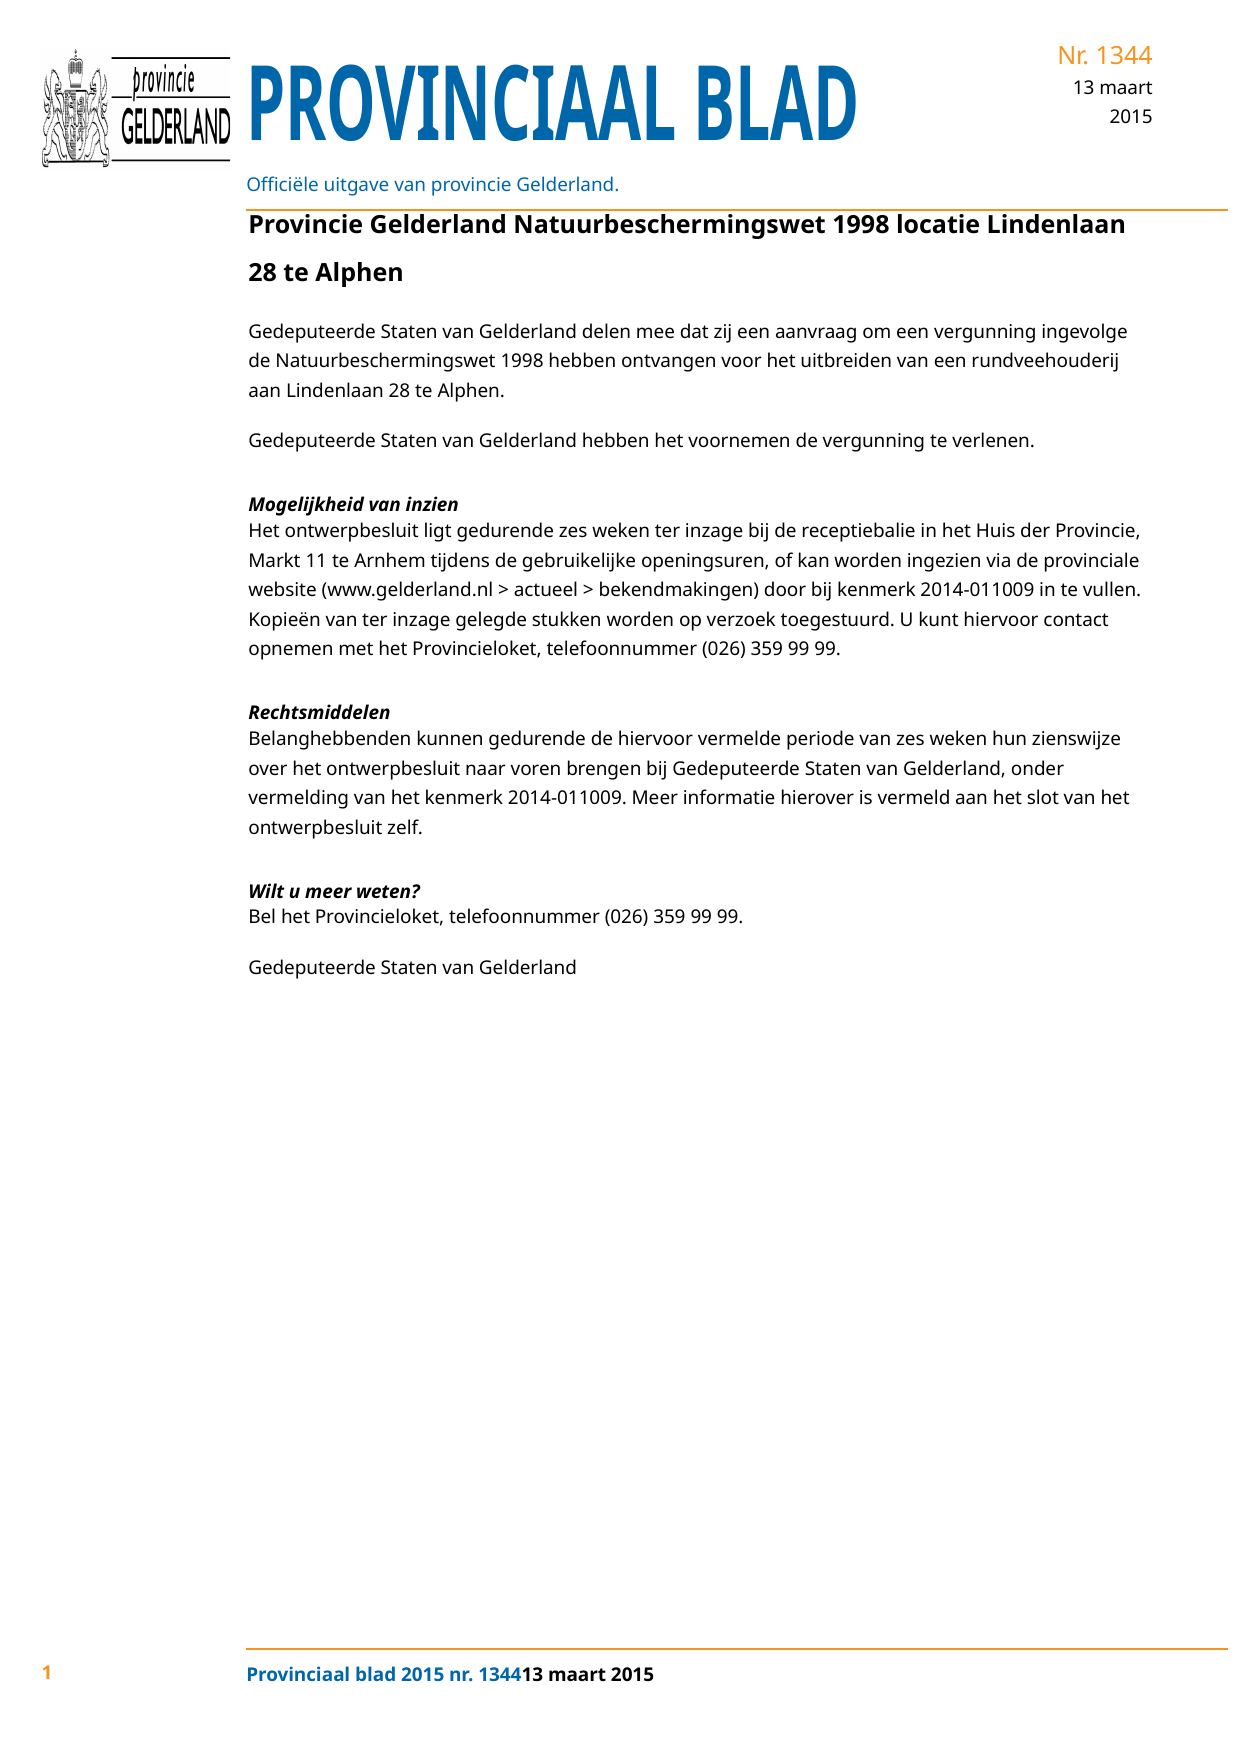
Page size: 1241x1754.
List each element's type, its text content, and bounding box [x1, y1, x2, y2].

text Wilt u meer weten? [248, 878, 1152, 904]
text Provincie Gelderland Natuurbeschermingswet 1998 locatie Lindenlaan 28 te Alphen [248, 211, 1152, 288]
text Mogelijkheid van inzien [248, 491, 1152, 517]
text Rechtsmiddelen [248, 699, 1152, 725]
text Gedeputeerde Staten van Gelderland hebben het voornemen de vergunning te verlenen. [248, 427, 1152, 453]
text Gedeputeerde Staten van Gelderland delen mee dat zij een aanvraag om een vergunning ingevolge de Natuurbeschermingswet 1998 hebben ontvangen voor het uitbreiden van een rundveehouderij aan Lindenlaan 28 te Alphen. [248, 318, 1152, 403]
text Belanghebbenden kunnen gedurende de hiervoor vermelde periode van zes weken hun zienswijze over het ontwerpbesluit naar voren brengen bij Gedeputeerde Staten van Gelderland, onder vermelding van het kenmerk 2014-011009. Meer informatie hierover is vermeld aan het slot van het ontwerpbesluit zelf. [248, 725, 1152, 840]
text Bel het Provincieloket, telefoonnummer (026) 359 99 99. [248, 904, 1152, 929]
picture [41, 47, 231, 172]
text Gedeputeerde Staten van Gelderland [248, 954, 1152, 980]
text Het ontwerpbesluit ligt gedurende zes weken ter inzage bij de receptiebalie in het Huis der Provincie, Markt 11 te Arnhem tijdens de gebruikelijke openingsuren, of kan worden ingezien via de provinciale website (www.gelderland.nl > actueel > bekendmakingen) door bij kenmerk 2014-011009 in te vullen. Kopieën van ter inzage gelegde stukken worden op verzoek toegestuurd. U kunt hiervoor contact opnemen met het Provincieloket, telefoonnummer (026) 359 99 99. [248, 517, 1152, 661]
